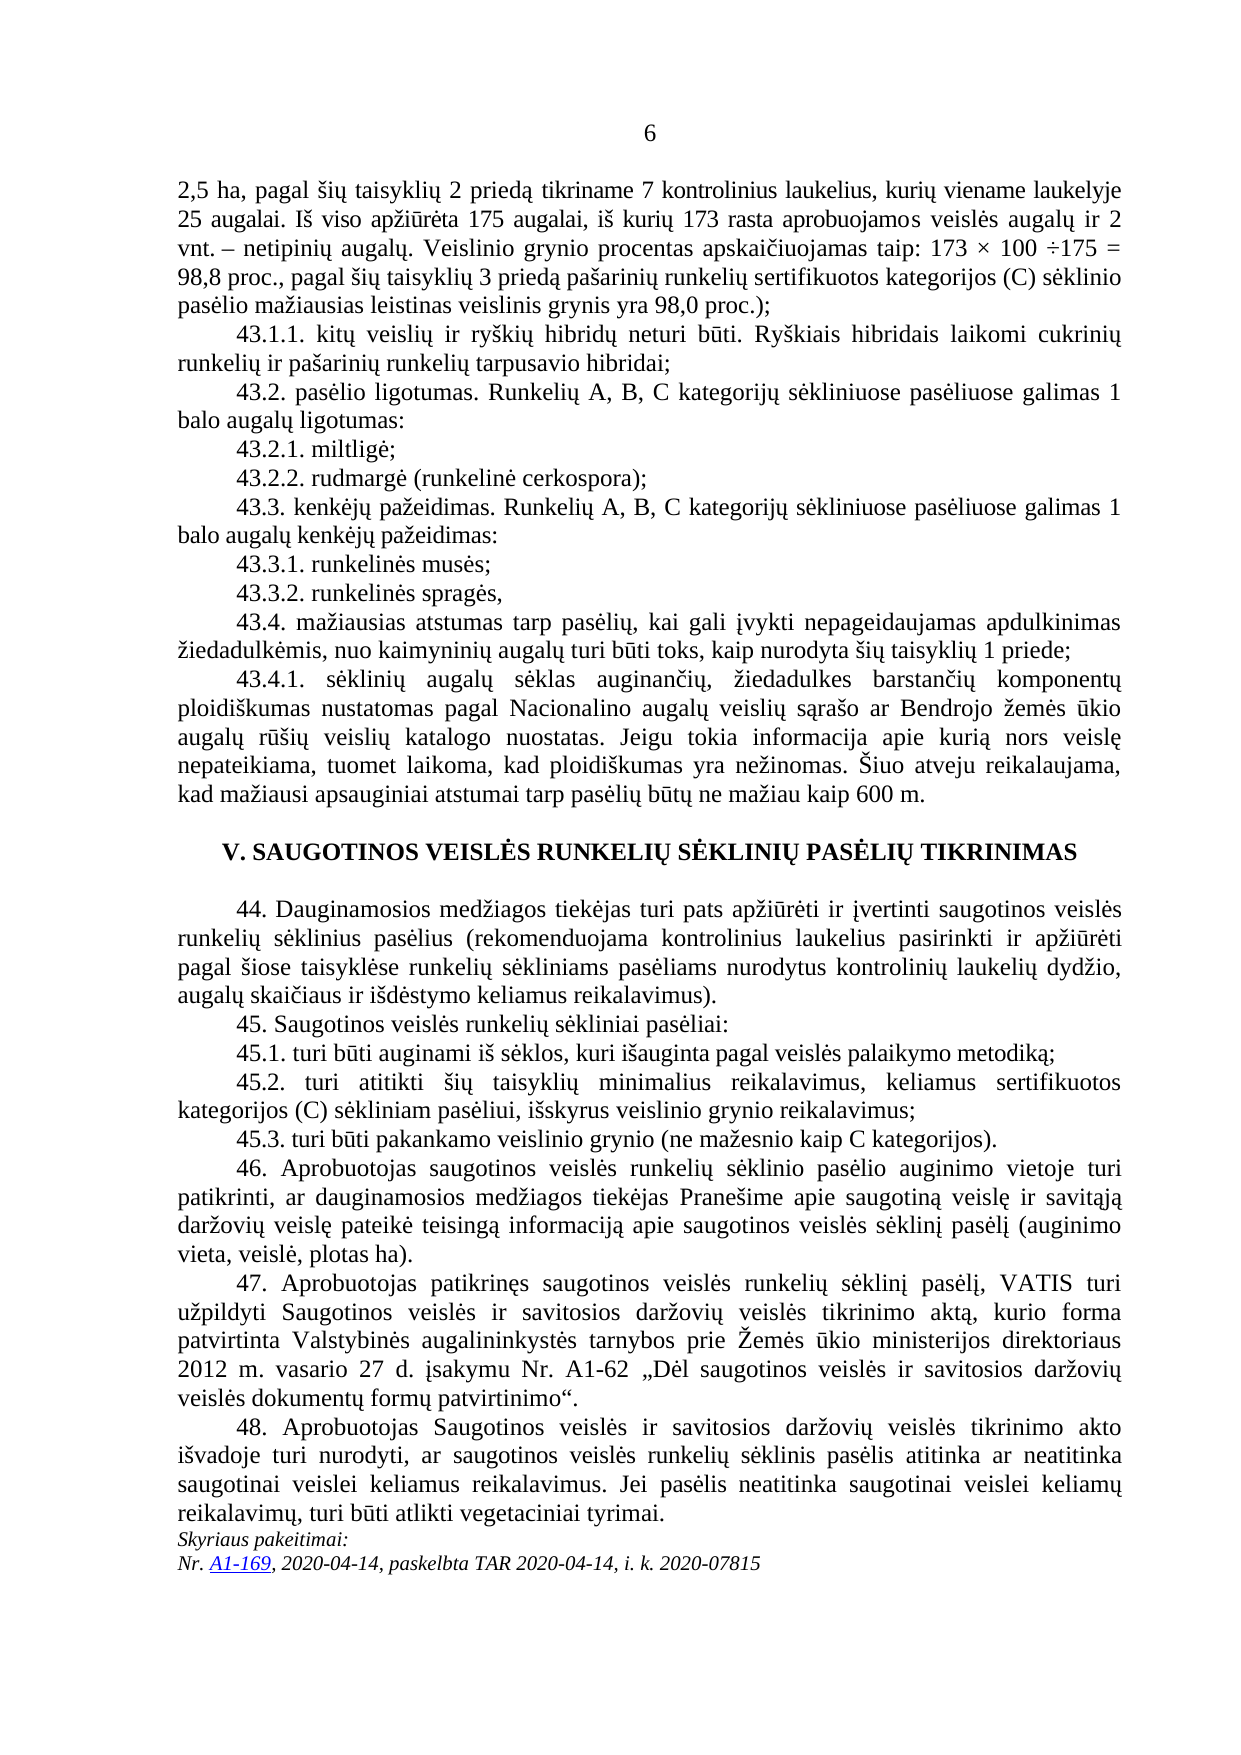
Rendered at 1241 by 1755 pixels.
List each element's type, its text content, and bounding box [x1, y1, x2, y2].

text 45.3. turi būti pakankamo veislinio grynio (ne mažesnio kaip C kategorijos). [177, 1124, 1122, 1153]
text 47. Aprobuotojas patikrinęs saugotinos veislės runkelių sėklinį pasėlį, VATIS turi užpildyti Saugotinos veislės ir savitosios daržovių veislės tikrinimo aktą, kurio forma patvirtinta Valstybinės augalininkystės tarnybos prie Žemės ūkio ministerijos direktoriaus 2012 m. vasario 27 d. įsakymu Nr. A1-62 „Dėl saugotinos veislės ir savitosios daržovių veislės dokumentų formų patvirtinimo“. [177, 1268, 1122, 1412]
text 48. Aprobuotojas Saugotinos veislės ir savitosios daržovių veislės tikrinimo akto išvadoje turi nurodyti, ar saugotinos veislės runkelių sėklinis pasėlis atitinka ar neatitinka saugotinai veislei keliamus reikalavimus. Jei pasėlis neatitinka saugotinai veislei keliamų reikalavimų, turi būti atlikti vegetaciniai tyrimai. [177, 1412, 1122, 1527]
text 43.4. mažiausias atstumas tarp pasėlių, kai gali įvykti nepageidaujamas apdulkinimas žiedadulkėmis, nuo kaimyninių augalų turi būti toks, kaip nurodyta šių taisyklių 1 priede; [177, 607, 1122, 664]
text 43.1.1. kitų veislių ir ryškių hibridų neturi būti. Ryškiais hibridais laikomi cukrinių runkelių ir pašarinių runkelių tarpusavio hibridai; [177, 319, 1122, 377]
text Nr. A1-169, 2020-04-14, paskelbta TAR 2020-04-14, i. k. 2020-07815 [177, 1551, 1122, 1575]
text 45. Saugotinos veislės runkelių sėkliniai pasėliai: [177, 1009, 1122, 1038]
text 43.3.1. runkelinės musės; [177, 549, 1122, 578]
text 43.2.2. rudmargė (runkelinė cerkospora); [177, 463, 1122, 492]
text Skyriaus pakeitimai: [177, 1527, 1122, 1551]
text 45.2. turi atitikti šių taisyklių minimalius reikalavimus, keliamus sertifikuotos kategorijos (C) sėkliniam pasėliui, išskyrus veislinio grynio reikalavimus; [177, 1067, 1122, 1124]
text 43.4.1. sėklinių augalų sėklas auginančių, žiedadulkes barstančių komponentų ploidiškumas nustatomas pagal Nacionalino augalų veislių sąrašo ar Bendrojo žemės ūkio augalų rūšių veislių katalogo nuostatas. Jeigu tokia informacija apie kurią nors veislę nepateikiama, tuomet laikoma, kad ploidiškumas yra nežinomas. Šiuo atveju reikalaujama, kad mažiausi apsauginiai atstumai tarp pasėlių būtų ne mažiau kaip 600 m. [177, 664, 1122, 808]
text 45.1. turi būti auginami iš sėklos, kuri išauginta pagal veislės palaikymo metodiką; [177, 1038, 1122, 1067]
text 43.2.1. miltligė; [177, 434, 1122, 463]
text 44. Dauginamosios medžiagos tiekėjas turi pats apžiūrėti ir įvertinti saugotinos veislės runkelių sėklinius pasėlius (rekomenduojama kontrolinius laukelius pasirinkti ir apžiūrėti pagal šiose taisyklėse runkelių sėkliniams pasėliams nurodytus kontrolinių laukelių dydžio, augalų skaičiaus ir išdėstymo keliamus reikalavimus). [177, 894, 1122, 1009]
text 43.3. kenkėjų pažeidimas. Runkelių A, B, C kategorijų sėkliniuose pasėliuose galimas 1 balo augalų kenkėjų pažeidimas: [177, 492, 1122, 549]
text 43.2. pasėlio ligotumas. Runkelių A, B, C kategorijų sėkliniuose pasėliuose galimas 1 balo augalų ligotumas: [177, 377, 1122, 434]
text 43.3.2. runkelinės spragės, [177, 578, 1122, 607]
text 46. Aprobuotojas saugotinos veislės runkelių sėklinio pasėlio auginimo vietoje turi patikrinti, ar dauginamosios medžiagos tiekėjas Pranešime apie saugotiną veislę ir savitąją daržovių veislę pateikė teisingą informaciją apie saugotinos veislės sėklinį pasėlį (auginimo vieta, veislė, plotas ha). [177, 1153, 1122, 1268]
text V. SAUGOTINOS VEISLĖS RUNKELIŲ SĖKLINIŲ PASĖLIŲ TIKRINIMAS [177, 837, 1122, 866]
text 2,5 ha, pagal šių taisyklių 2 priedą tikriname 7 kontrolinius laukelius, kurių viename laukelyje 25 augalai. Iš viso apžiūrėta 175 augalai, iš kurių 173 rasta aprobuojamos veislės augalų ir 2 vnt. – netipinių augalų. Veislinio grynio procentas apskaičiuojamas taip: 173 × 100 ÷175 = 98,8 proc., pagal šių taisyklių 3 priedą pašarinių runkelių sertifikuotos kategorijos (C) sėklinio pasėlio mažiausias leistinas veislinis grynis yra 98,0 proc.); [177, 176, 1122, 319]
